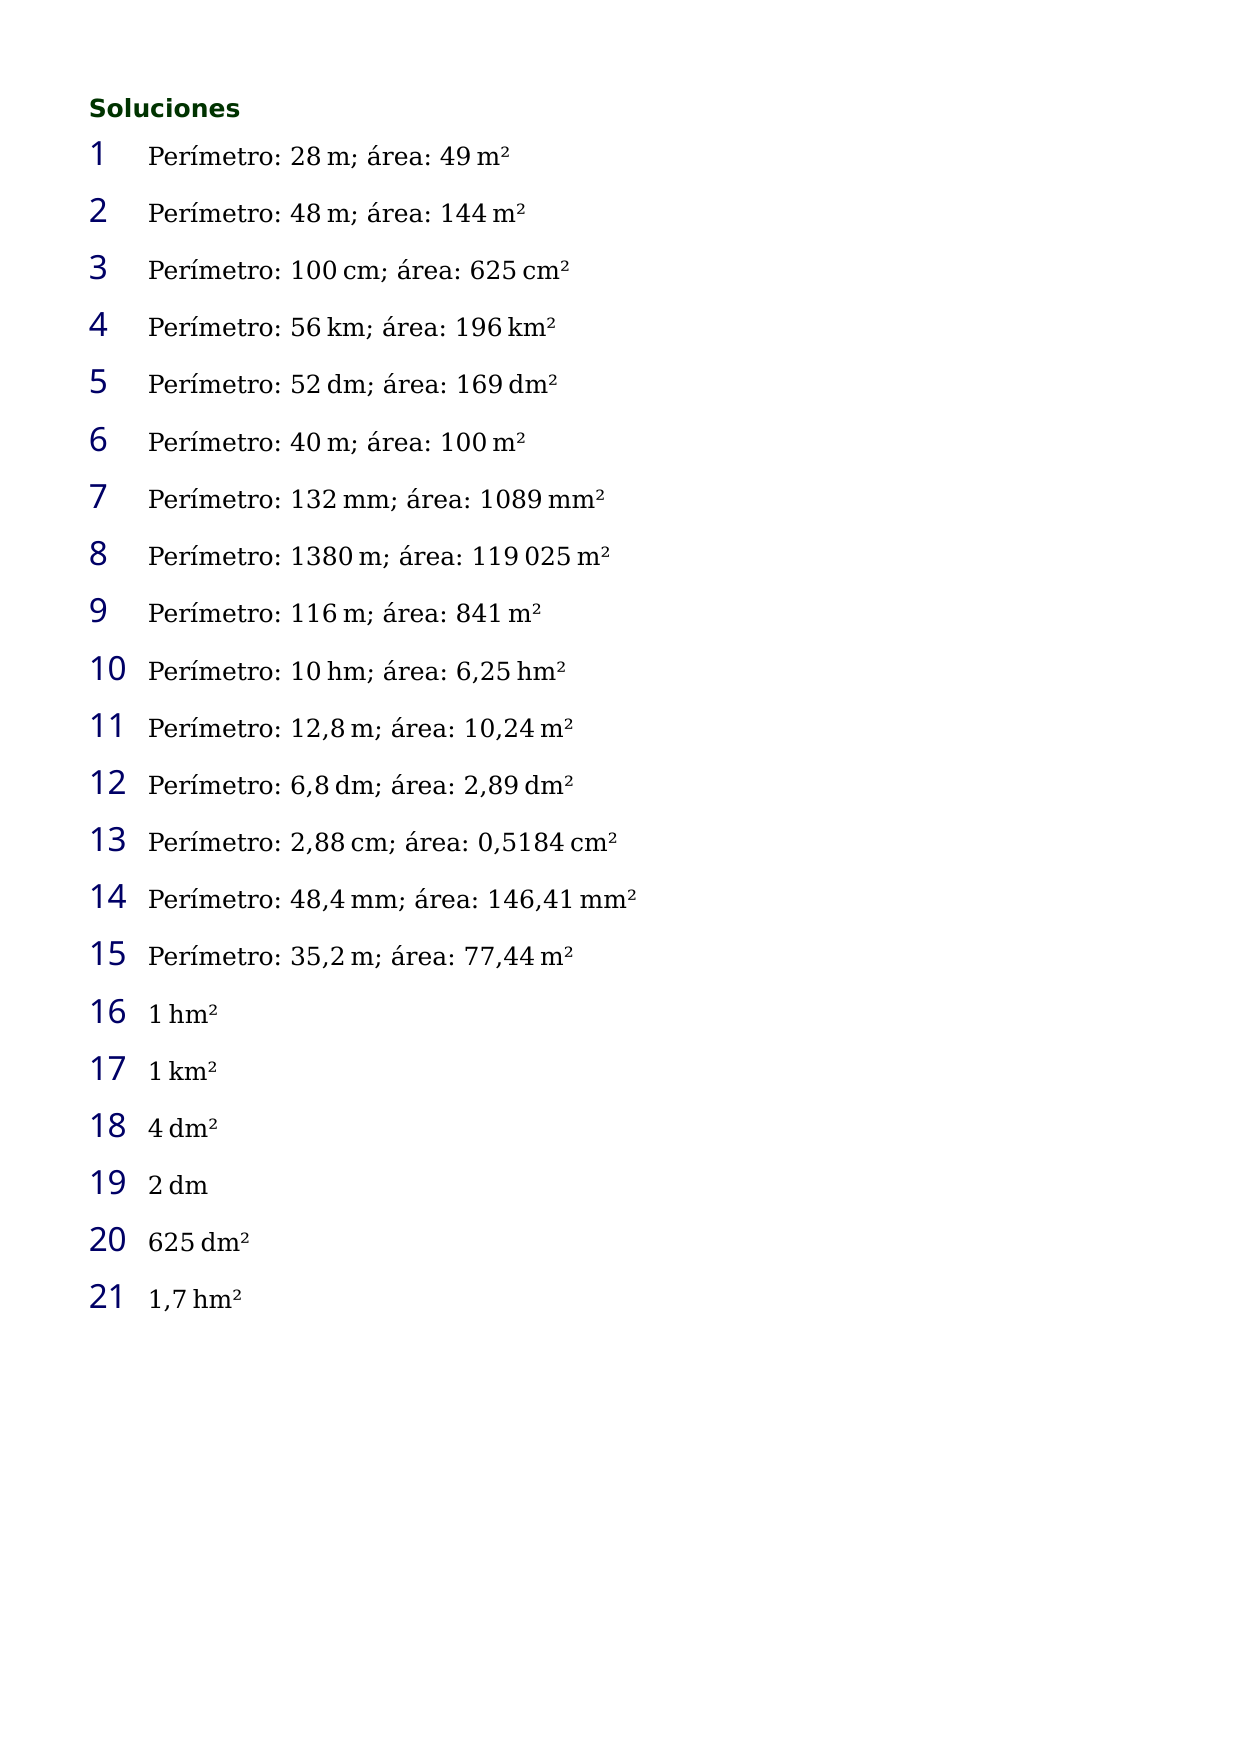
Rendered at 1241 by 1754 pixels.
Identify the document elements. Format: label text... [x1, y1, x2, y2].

list Perímetro: 2,88 cm; área: 0,5184 cm² [88, 816, 1152, 861]
list Perímetro: 10 hm; área: 6,25 hm² [88, 644, 1152, 690]
list 1 hm² [88, 987, 1152, 1033]
list 1 km² [88, 1044, 1152, 1090]
list Perímetro: 56 km; área: 196 km² [88, 301, 1152, 347]
list Perímetro: 1380 m; área: 119 025 m² [88, 530, 1152, 575]
list 4 dm² [88, 1102, 1152, 1147]
list Perímetro: 6,8 dm; área: 2,89 dm² [88, 759, 1152, 804]
list Perímetro: 40 m; área: 100 m² [88, 416, 1152, 461]
list Perímetro: 52 dm; área: 169 dm² [88, 358, 1152, 404]
list 625 dm² [88, 1216, 1152, 1262]
list Perímetro: 48 m; área: 144 m² [88, 187, 1152, 232]
list 2 dm [88, 1159, 1152, 1204]
list Perímetro: 100 cm; área: 625 cm² [88, 244, 1152, 289]
list Perímetro: 28 m; área: 49 m² [88, 129, 1152, 175]
list 1,7 hm² [88, 1273, 1152, 1319]
list Perímetro: 116 m; área: 841 m² [88, 587, 1152, 632]
list Perímetro: 12,8 m; área: 10,24 m² [88, 701, 1152, 747]
text Soluciones [88, 94, 1152, 124]
list Perímetro: 132 mm; área: 1089 mm² [88, 473, 1152, 518]
list Perímetro: 48,4 mm; área: 146,41 mm² [88, 873, 1152, 918]
list Perímetro: 35,2 m; área: 77,44 m² [88, 930, 1152, 976]
